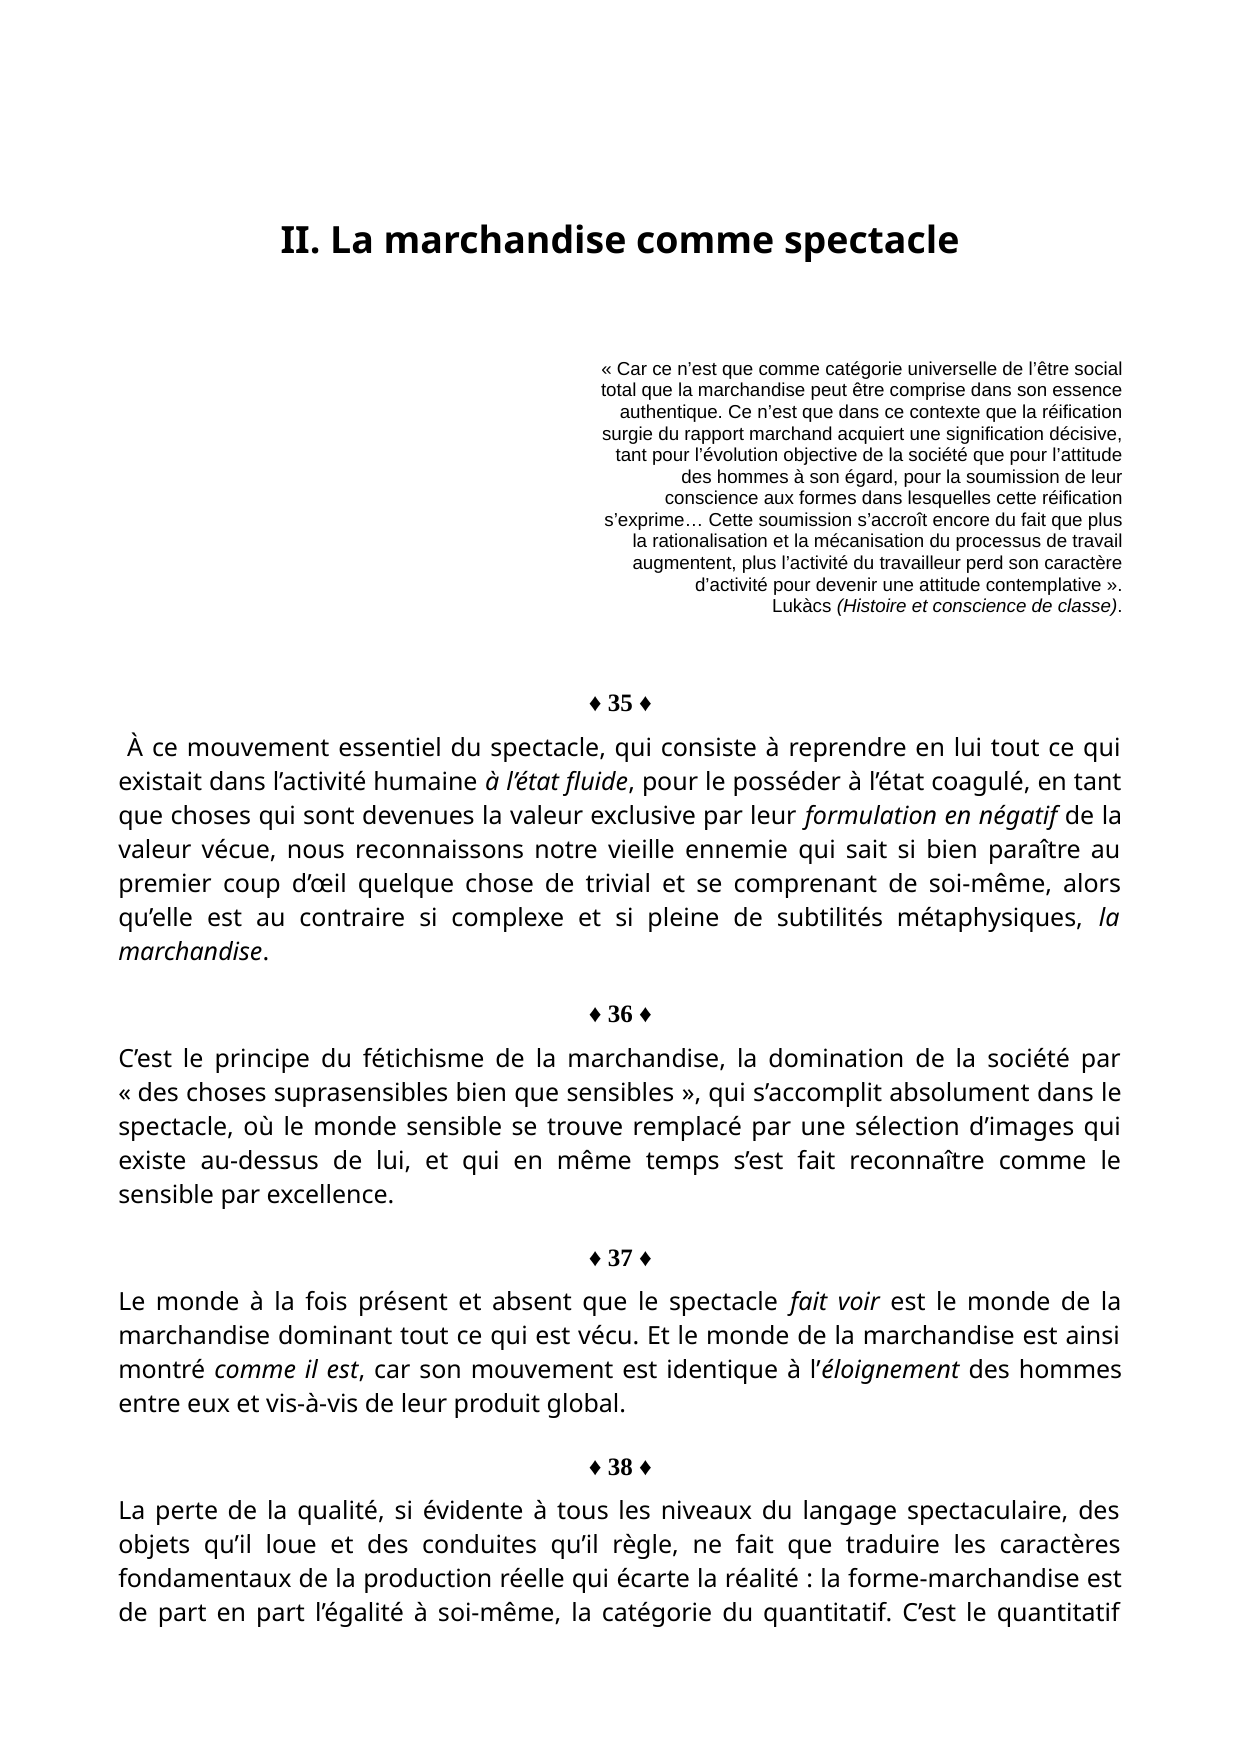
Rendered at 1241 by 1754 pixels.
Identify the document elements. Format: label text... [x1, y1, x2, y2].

subtitle II. La marchandise comme spectacle [118, 213, 1122, 264]
subtitle ♦ 36 ♦ [118, 999, 1122, 1028]
subtitle ♦ 35 ♦ [118, 688, 1122, 717]
text Le monde à la fois présent et absent que le spectacle fait voir est le monde de la marchandise dominant tout ce qui est vécu. Et le monde de la marchandise est ainsi montré comme il est, car son mouvement est identique à l’éloignement des hommes entre eux et vis-à-vis de leur produit global. [118, 1284, 1122, 1420]
text La perte de la qualité, si évidente à tous les niveaux du langage spectaculaire, des objets qu’il loue et des conduites qu’il règle, ne fait que traduire les caractères fondamentaux de la production réelle qui écarte la réalité : la forme-marchandise est de part en part l’égalité à soi-même, la catégorie du quantitatif. C’est le quantitatif [118, 1493, 1122, 1629]
subtitle ♦ 38 ♦ [118, 1452, 1122, 1480]
text C’est le principe du fétichisme de la marchandise, la domination de la société par « des choses suprasensibles bien que sensibles », qui s’accomplit absolument dans le spectacle, où le monde sensible se trouve remplacé par une sélection d’images qui existe au-dessus de lui, et qui en même temps s’est fait reconnaître comme le sensible par excellence. [118, 1041, 1122, 1211]
text À ce mouvement essentiel du spectacle, qui consiste à reprendre en lui tout ce qui existait dans l’activité humaine à l’état fluide, pour le posséder à l’état coagulé, en tant que choses qui sont devenues la valeur exclusive par leur formulation en négatif de la valeur vécue, nous reconnaissons notre vieille ennemie qui sait si bien paraître au premier coup d’œil quelque chose de trivial et se comprenant de soi-même, alors qu’elle est au contraire si complexe et si pleine de subtilités métaphysiques, la marchandise. [118, 730, 1122, 968]
subtitle ♦ 37 ♦ [118, 1243, 1122, 1271]
text « Car ce n’est que comme catégorie universelle de l’être social total que la marchandise peut être comprise dans son essence authentique. Ce n’est que dans ce contexte que la réification surgie du rapport marchand acquiert une signification décisive, tant pour l’évolution objective de la société que pour l’attitude des hommes à son égard, pour la soumission de leur conscience aux formes dans lesquelles cette réification s’exprime… Cette soumission s’accroît encore du fait que plus la rationalisation et la mécanisation du processus de travail augmentent, plus l’activité du travailleur perd son caractère d’activité pour devenir une attitude contemplative ». Lukàcs (Histoire et conscience de classe). [591, 358, 1122, 616]
